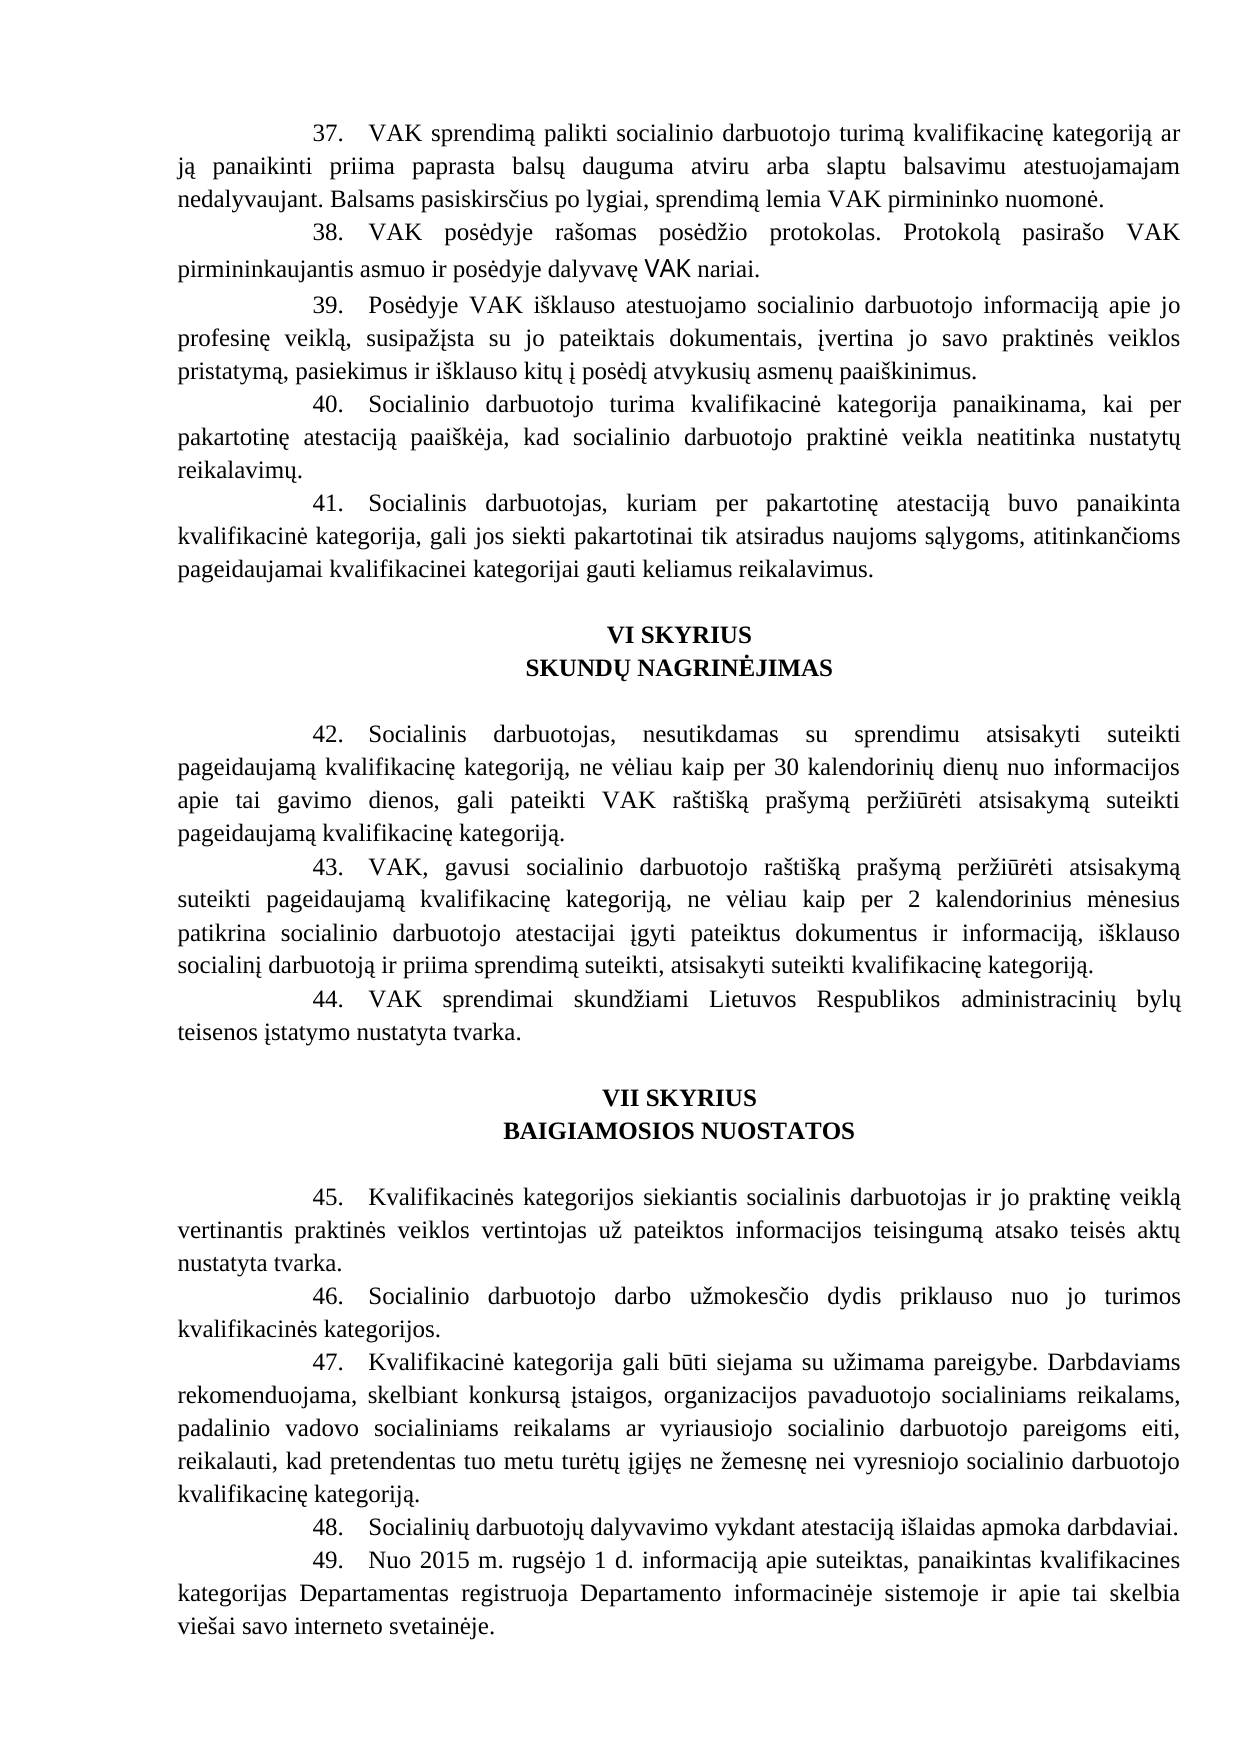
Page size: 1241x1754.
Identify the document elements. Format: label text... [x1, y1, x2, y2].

text BAIGIAMOSIOS NUOSTATOS [177, 1116, 1181, 1144]
text 37. VAK sprendimą palikti socialinio darbuotojo turimą kvalifikacinę kategoriją ar ją panaikinti priima paprasta balsų dauguma atviru arba slaptu balsavimu atestuojamajam nedalyvaujant. Balsams pasiskirsčius po lygiai, sprendimą lemia VAK pirmininko nuomonė. [177, 118, 1181, 213]
text 46. Socialinio darbuotojo darbo užmokesčio dydis priklauso nuo jo turimos kvalifikacinės kategorijos. [177, 1281, 1181, 1343]
text VII SKYRIUS [177, 1083, 1181, 1111]
text 39. Posėdyje VAK išklauso atestuojamo socialinio darbuotojo informaciją apie jo profesinę veiklą, susipažįsta su jo pateiktais dokumentais, įvertina jo savo praktinės veiklos pristatymą, pasiekimus ir išklauso kitų į posėdį atvykusių asmenų paaiškinimus. [177, 290, 1181, 385]
text VI SKYRIUS [177, 620, 1181, 649]
text 47. Kvalifikacinė kategorija gali būti siejama su užimama pareigybe. Darbdaviams rekomenduojama, skelbiant konkursą įstaigos, organizacijos pavaduotojo socialiniams reikalams, padalinio vadovo socialiniams reikalams ar vyriausiojo socialinio darbuotojo pareigoms eiti, reikalauti, kad pretendentas tuo metu turėtų įgijęs ne žemesnę nei vyresniojo socialinio darbuotojo kvalifikacinę kategoriją. [177, 1347, 1181, 1508]
text 38. VAK posėdyje rašomas posėdžio protokolas. Protokolą pasirašo VAK pirmininkaujantis asmuo ir posėdyje dalyvavę VAK nariai. [177, 217, 1181, 285]
text 48. Socialinių darbuotojų dalyvavimo vykdant atestaciją išlaidas apmoka darbdaviai. [177, 1512, 1181, 1541]
text 43. VAK, gavusi socialinio darbuotojo raštišką prašymą peržiūrėti atsisakymą suteikti pageidaujamą kvalifikacinę kategoriją, ne vėliau kaip per 2 kalendorinius mėnesius patikrina socialinio darbuotojo atestacijai įgyti pateiktus dokumentus ir informaciją, išklauso socialinį darbuotoją ir priima sprendimą suteikti, atsisakyti suteikti kvalifikacinę kategoriją. [177, 852, 1181, 979]
text SKUNDŲ NAGRINĖJIMAS [177, 653, 1181, 682]
text 41. Socialinis darbuotojas, kuriam per pakartotinę atestaciją buvo panaikinta kvalifikacinė kategorija, gali jos siekti pakartotinai tik atsiradus naujoms sąlygoms, atitinkančioms pageidaujamai kvalifikacinei kategorijai gauti keliamus reikalavimus. [177, 488, 1181, 583]
text 42. Socialinis darbuotojas, nesutikdamas su sprendimu atsisakyti suteikti pageidaujamą kvalifikacinę kategoriją, ne vėliau kaip per 30 kalendorinių dienų nuo informacijos apie tai gavimo dienos, gali pateikti VAK raštišką prašymą peržiūrėti atsisakymą suteikti pageidaujamą kvalifikacinę kategoriją. [177, 719, 1181, 847]
text 40. Socialinio darbuotojo turima kvalifikacinė kategorija panaikinama, kai per pakartotinę atestaciją paaiškėja, kad socialinio darbuotojo praktinė veikla neatitinka nustatytų reikalavimų. [177, 389, 1181, 484]
text 49. Nuo 2015 m. rugsėjo 1 d. informaciją apie suteiktas, panaikintas kvalifikacines kategorijas Departamentas registruoja Departamento informacinėje sistemoje ir apie tai skelbia viešai savo interneto svetainėje. [177, 1545, 1181, 1640]
text 44. VAK sprendimai skundžiami Lietuvos Respublikos administracinių bylų teisenos įstatymo nustatyta tvarka. [177, 984, 1181, 1045]
text 45. Kvalifikacinės kategorijos siekiantis socialinis darbuotojas ir jo praktinę veiklą vertinantis praktinės veiklos vertintojas už pateiktos informacijos teisingumą atsako teisės aktų nustatyta tvarka. [177, 1182, 1181, 1277]
